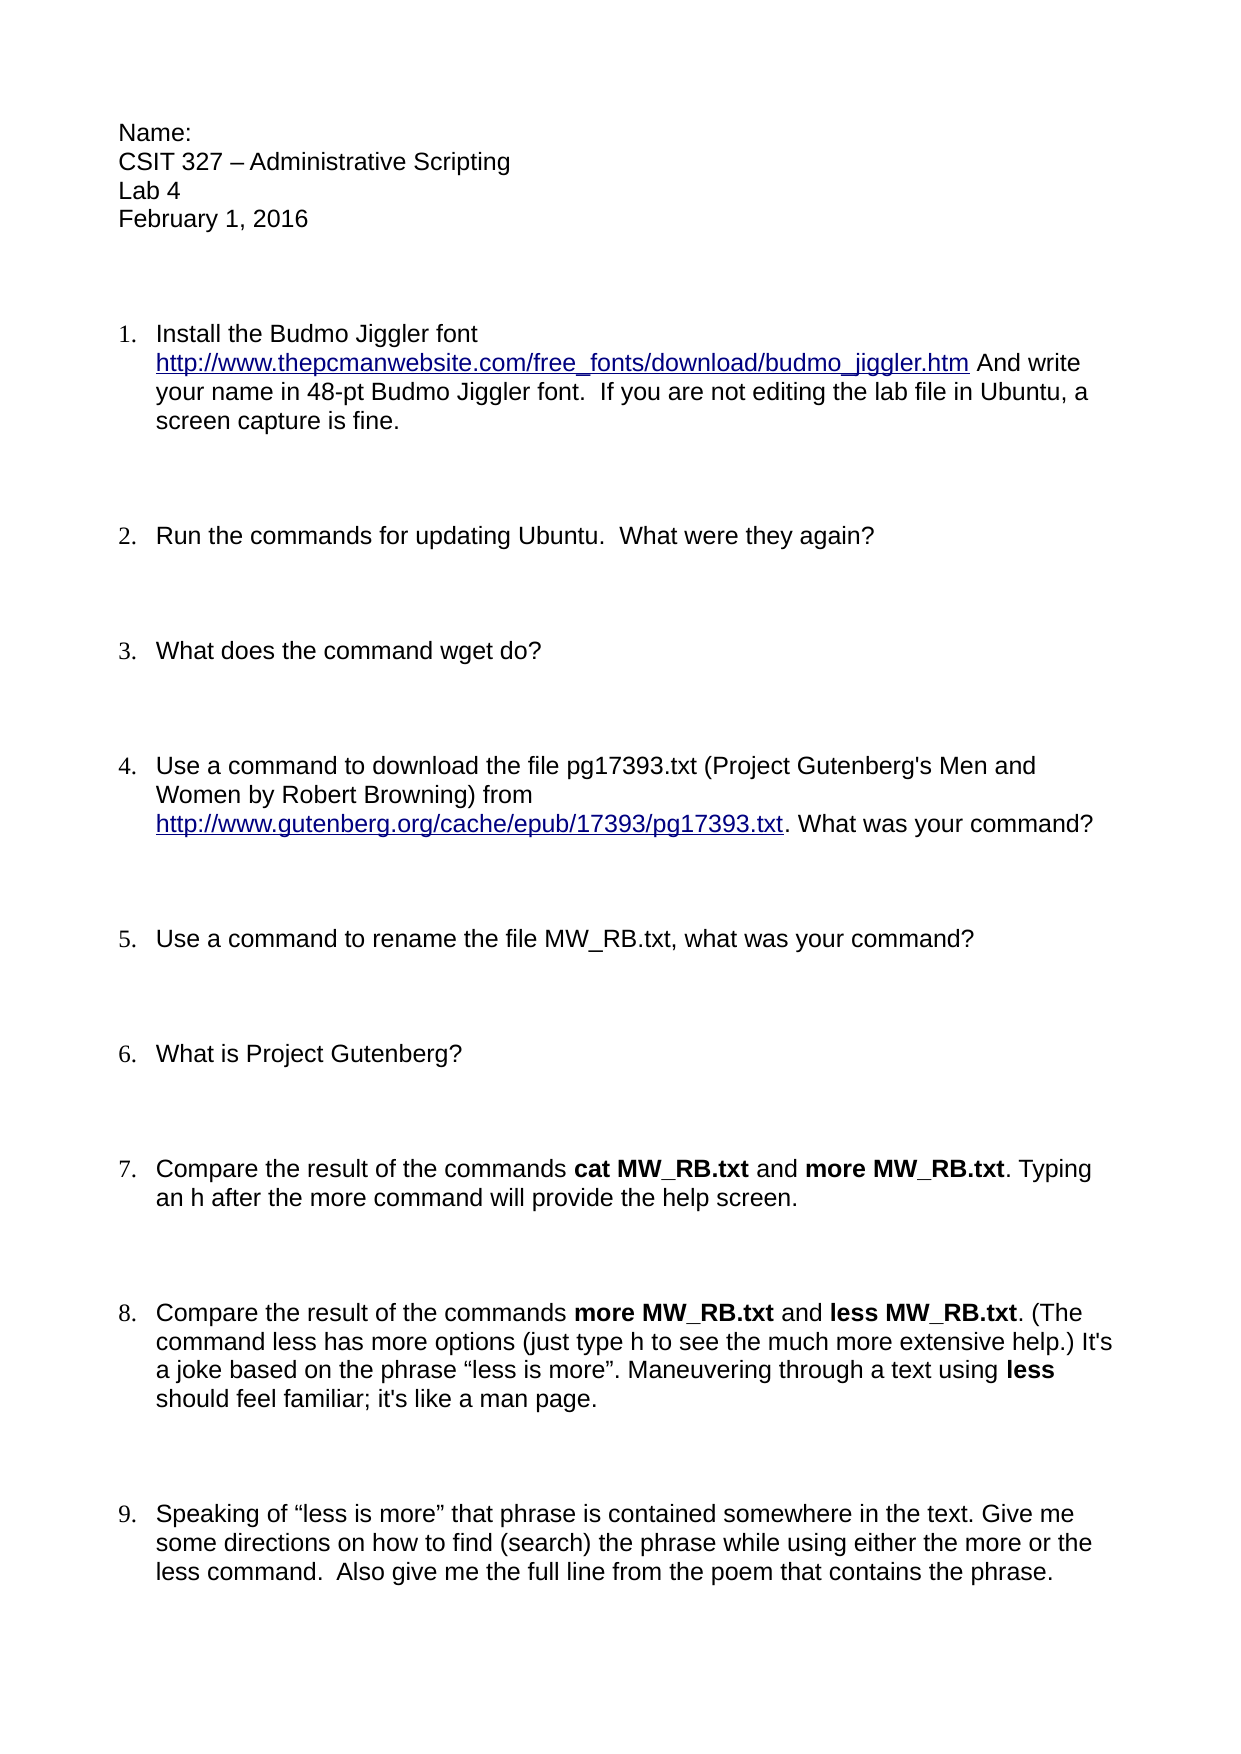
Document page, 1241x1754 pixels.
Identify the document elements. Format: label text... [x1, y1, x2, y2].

list Use a command to download the file pg17393.txt (Project Gutenberg's Men and Women by Robert Browning) from http://www.gutenberg.org/cache/epub/17393/pg17393.txt. What was your command? [118, 751, 1122, 837]
text CSIT 327 – Administrative Scripting [118, 147, 1122, 176]
list Run the commands for updating Ubuntu. What were they again? [118, 521, 1122, 550]
list Compare the result of the commands cat MW_RB.txt and more MW_RB.txt. Typing an h after the more command will provide the help screen. [118, 1154, 1122, 1211]
list Use a command to rename the file MW_RB.txt, what was your command? [118, 924, 1122, 952]
list What does the command wget do? [118, 636, 1122, 665]
text Name: [118, 118, 1122, 147]
list Install the Budmo Jiggler font http://www.thepcmanwebsite.com/free_fonts/download/budmo_jiggler.htm And write your name in 48-pt Budmo Jiggler font. If you are not editing the lab file in Ubuntu, a screen capture is fine. [118, 319, 1122, 434]
list What is Project Gutenberg? [118, 1039, 1122, 1068]
text Lab 4 [118, 176, 1122, 204]
list Speaking of “less is more” that phrase is contained somewhere in the text. Give me some directions on how to find (search) the phrase while using either the more or the less command. Also give me the full line from the poem that contains the phrase. [118, 1499, 1122, 1585]
list Compare the result of the commands more MW_RB.txt and less MW_RB.txt. (The command less has more options (just type h to see the much more extensive help.) It's a joke based on the phrase “less is more”. Maneuvering through a text using less should feel familiar; it's like a man page. [118, 1298, 1122, 1413]
text February 1, 2016 [118, 204, 1122, 233]
